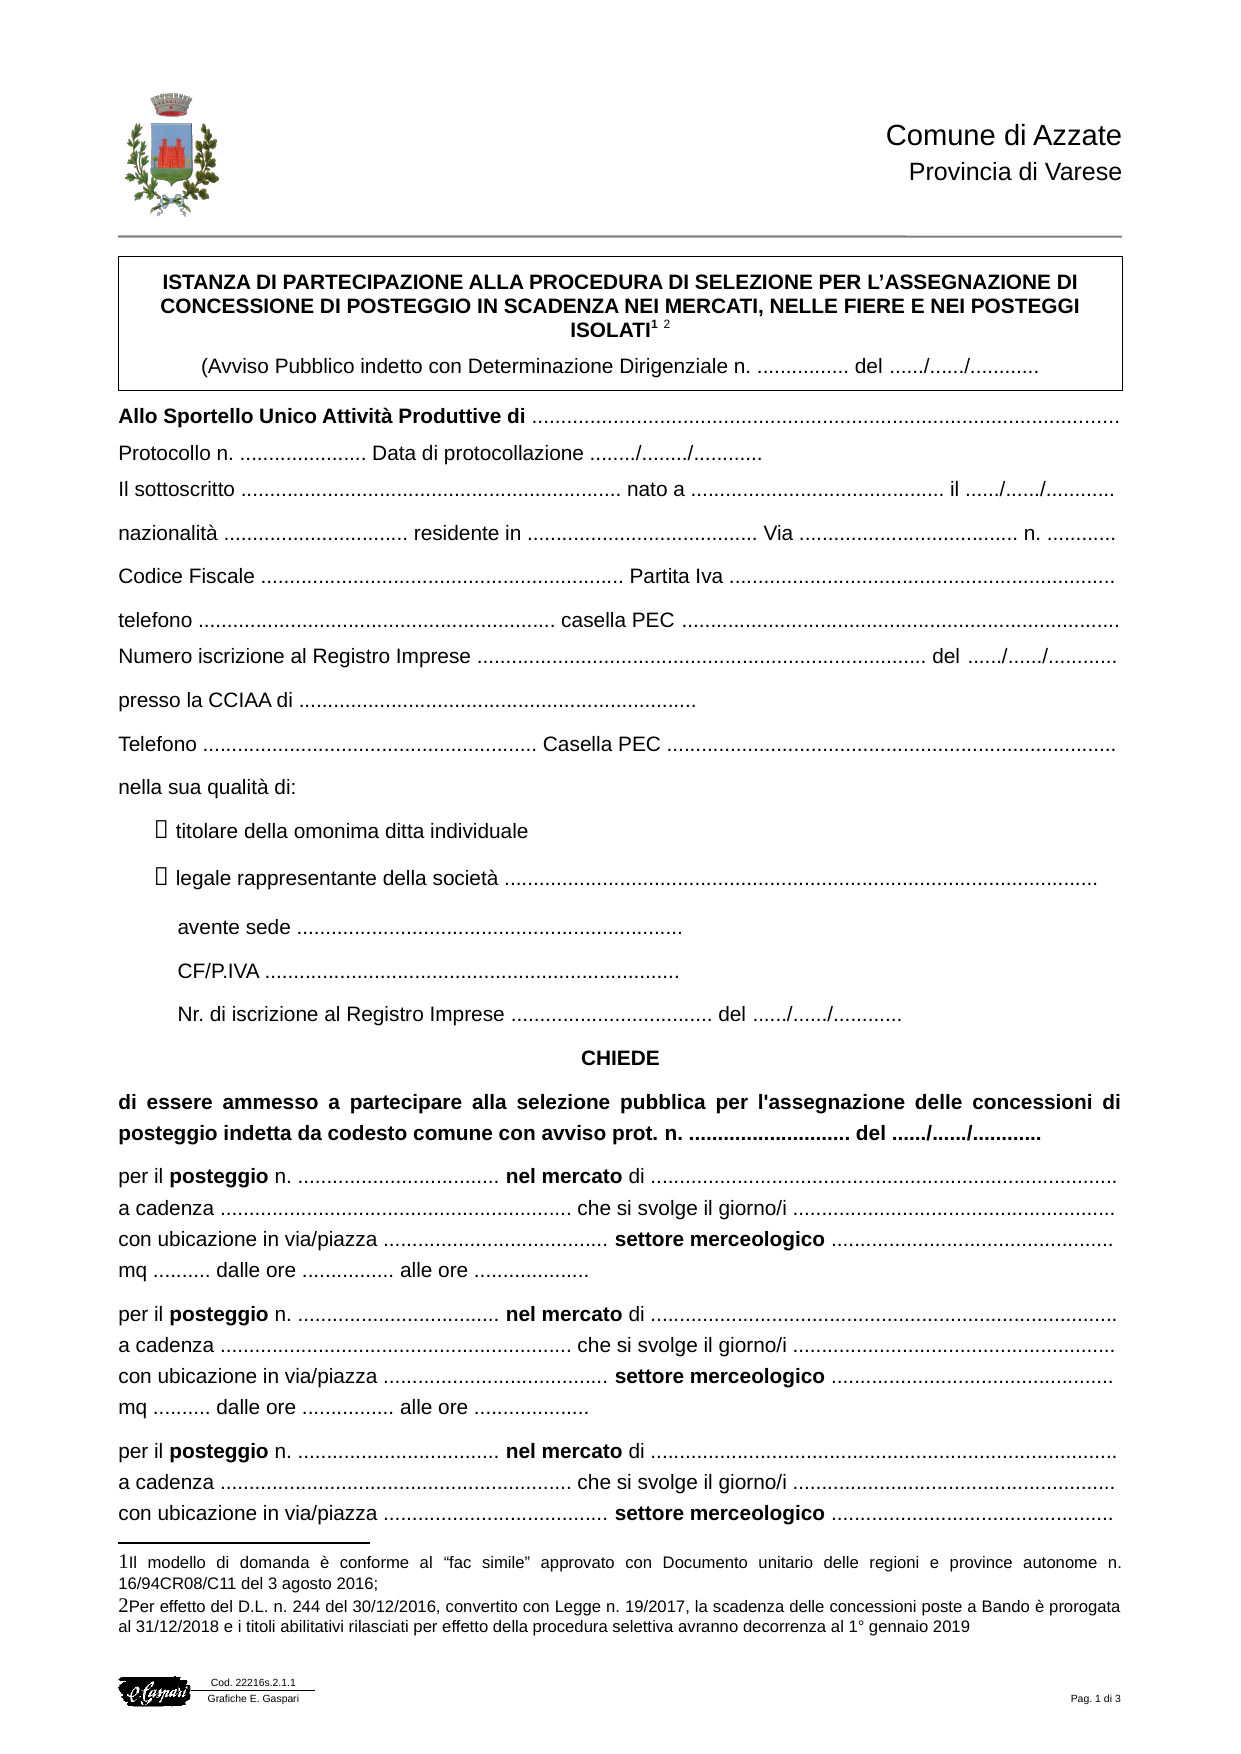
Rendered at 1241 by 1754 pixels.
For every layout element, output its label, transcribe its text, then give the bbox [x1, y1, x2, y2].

text per il posteggio n. ................................... nel mercato di ................................................................................. a cadenza ............................................................. che si svolge il giorno/i ........................................................ con ubicazione in via/piazza ....................................... settore merceologico ................................................. mq .......... dalle ore ................ alle ore .................... [118, 1164, 1122, 1282]
text Provincia di Varese [224, 157, 1122, 185]
text Telefono .......................................................... Casella PEC .............................................................................. [118, 731, 1122, 755]
text telefono .............................................................. casella PEC ............................................................................ [118, 608, 1122, 632]
text per il posteggio n. ................................... nel mercato di ................................................................................. a cadenza ............................................................. che si svolge il giorno/i ........................................................ con ubicazione in via/piazza ....................................... settore merceologico ................................................. mq .......... dalle ore ................ alle ore .................... [118, 1301, 1122, 1419]
text Il sottoscritto .................................................................. nato a ............................................ il ....../....../............ [118, 477, 1122, 501]
text di essere ammesso a partecipare alla selezione pubblica per l'assegnazione delle concessioni di posteggio indetta da codesto comune con avviso prot. n. ............................ del ....../....../............ [118, 1089, 1122, 1144]
text per il posteggio n. ................................... nel mercato di ................................................................................. a cadenza ............................................................. che si svolge il giorno/i ........................................................ con ubicazione in via/piazza ....................................... settore merceologico ................................................. [118, 1438, 1122, 1525]
text nazionalità ................................ residente in ........................................ Via ...................................... n. ............ [118, 520, 1122, 544]
text nella sua qualità di: [118, 775, 1122, 799]
text Comune di Azzate [224, 118, 1122, 152]
text presso la CCIAA di ..................................................................... [118, 688, 1122, 712]
text Allo Sportello Unico Attività Produttive di [118, 404, 1122, 428]
text Nr. di iscrizione al Registro Imprese ................................... del ....../....../............ [177, 1002, 1122, 1026]
text Numero iscrizione al Registro Imprese .............................................................................. del ....../....../............ [118, 644, 1122, 668]
text avente sede ................................................................... [177, 915, 1122, 939]
table_header ISTANZA DI PARTECIPAZIONE ALLA PROCEDURA DI SELEZIONE PER L’ASSEGNAZIONE DI CONCESSIONE DI POSTEGGIO IN SCADENZA NEI MERCATI, NELLE FIERE E NEI POSTEGGI ISOLATI (Avviso Pubblico indetto con Determinazione Dirigenziale n. ................ del ....../....../............ [119, 257, 1122, 390]
text  titolare della omonima ditta individuale [153, 812, 1122, 846]
text CF/P.IVA ........................................................................ [177, 958, 1122, 982]
picture [122, 87, 224, 219]
picture [117, 1675, 191, 1707]
text Codice Fiscale ............................................................... Partita Iva ................................................................... [118, 564, 1122, 588]
text Protocollo n. ...................... Data di protocollazione ......../......../............ [118, 440, 1122, 464]
text  legale rappresentante della società ....................................................................................................... [153, 858, 1122, 892]
text CHIEDE [118, 1046, 1122, 1070]
